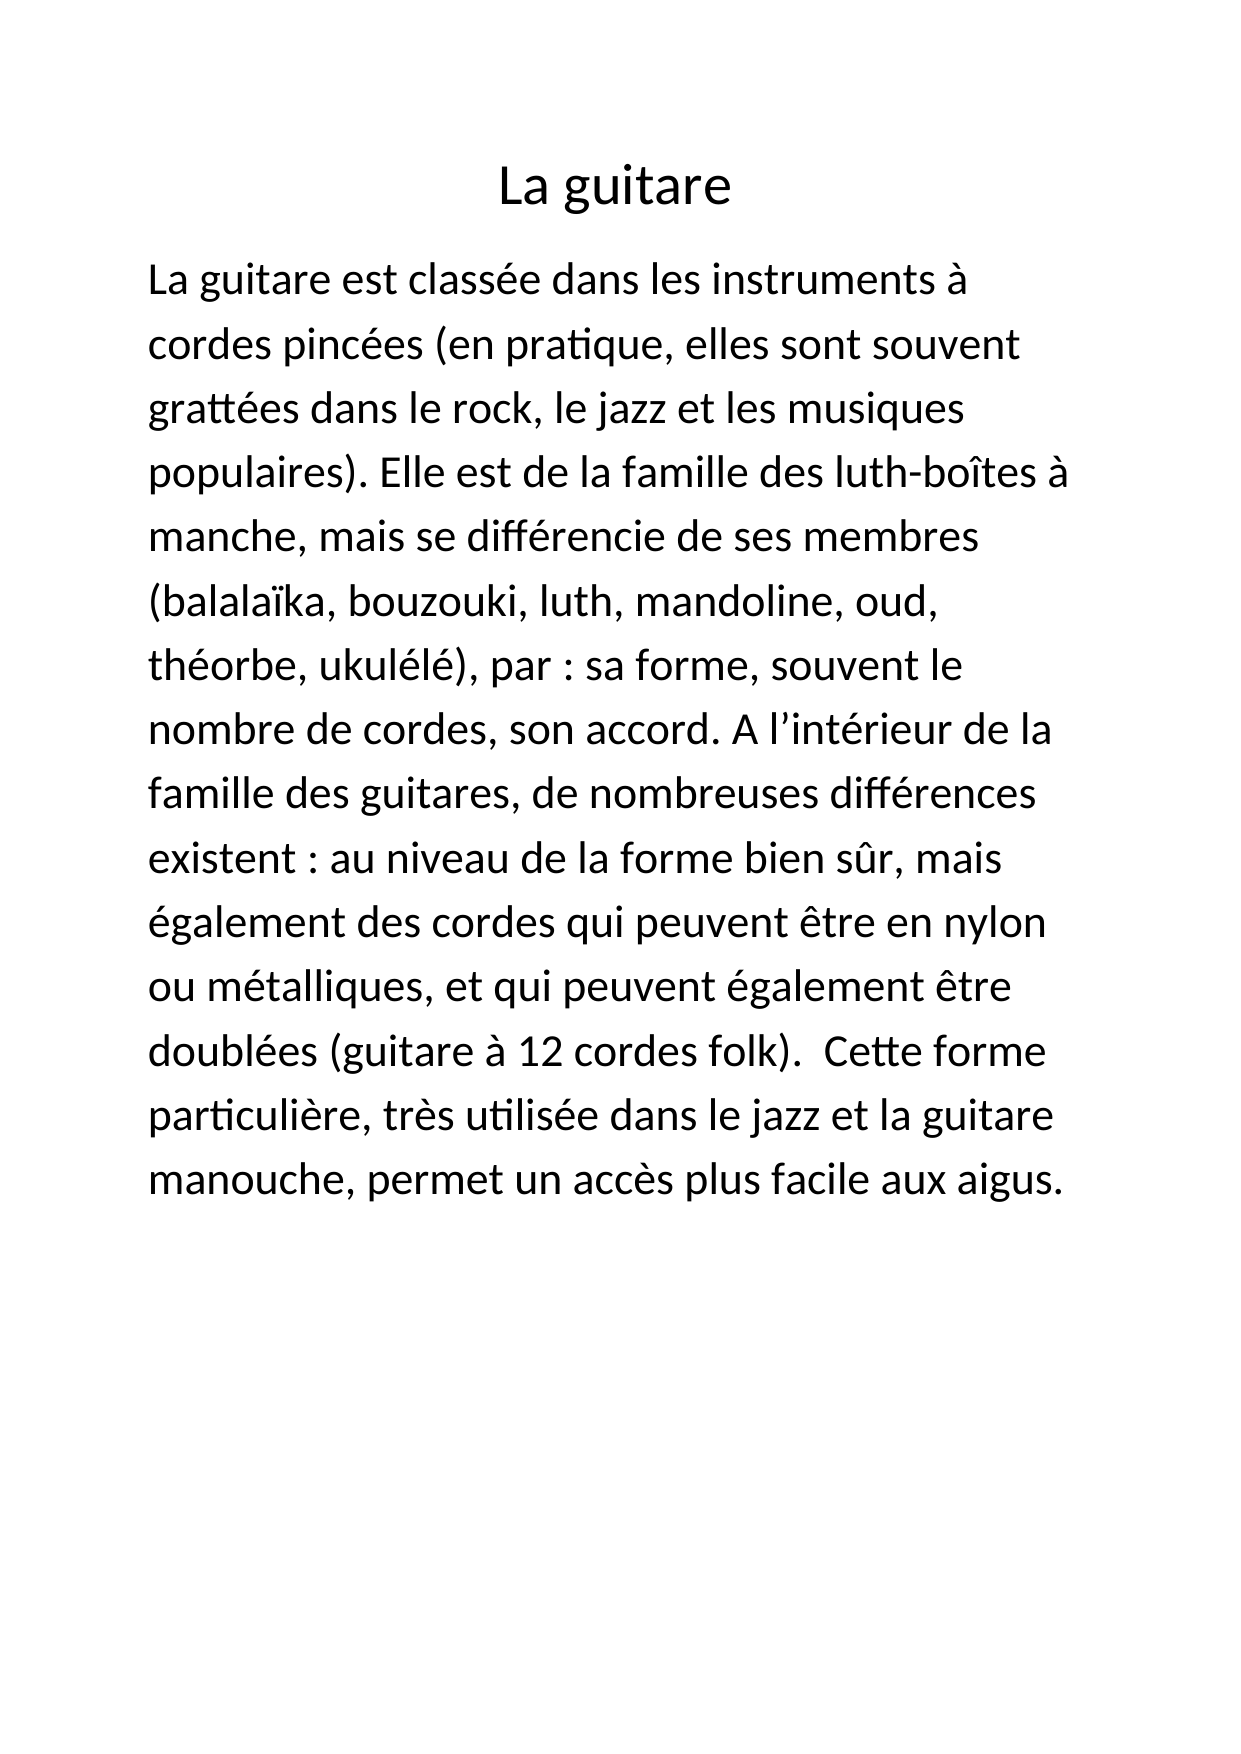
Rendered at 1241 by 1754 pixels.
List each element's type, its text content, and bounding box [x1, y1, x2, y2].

text La guitare [148, 148, 1093, 219]
text La guitare est classée dans les instruments à cordes pincées (en pratique, elles sont souvent grattées dans le rock, le jazz et les musiques populaires). Elle est de la famille des luth-boîtes à manche, mais se différencie de ses membres (balalaïka, bouzouki, luth, mandoline, oud, théorbe, ukulélé), par : sa forme, souvent le nombre de cordes, son accord. A l’intérieur de la famille des guitares, de nombreuses différences existent : au niveau de la forme bien sûr, mais également des cordes qui peuvent être en nylon ou métalliques, et qui peuvent également être doublées (guitare à 12 cordes folk). Cette forme particulière, très utilisée dans le jazz et la guitare manouche, permet un accès plus facile aux aigus. [148, 250, 1093, 1206]
